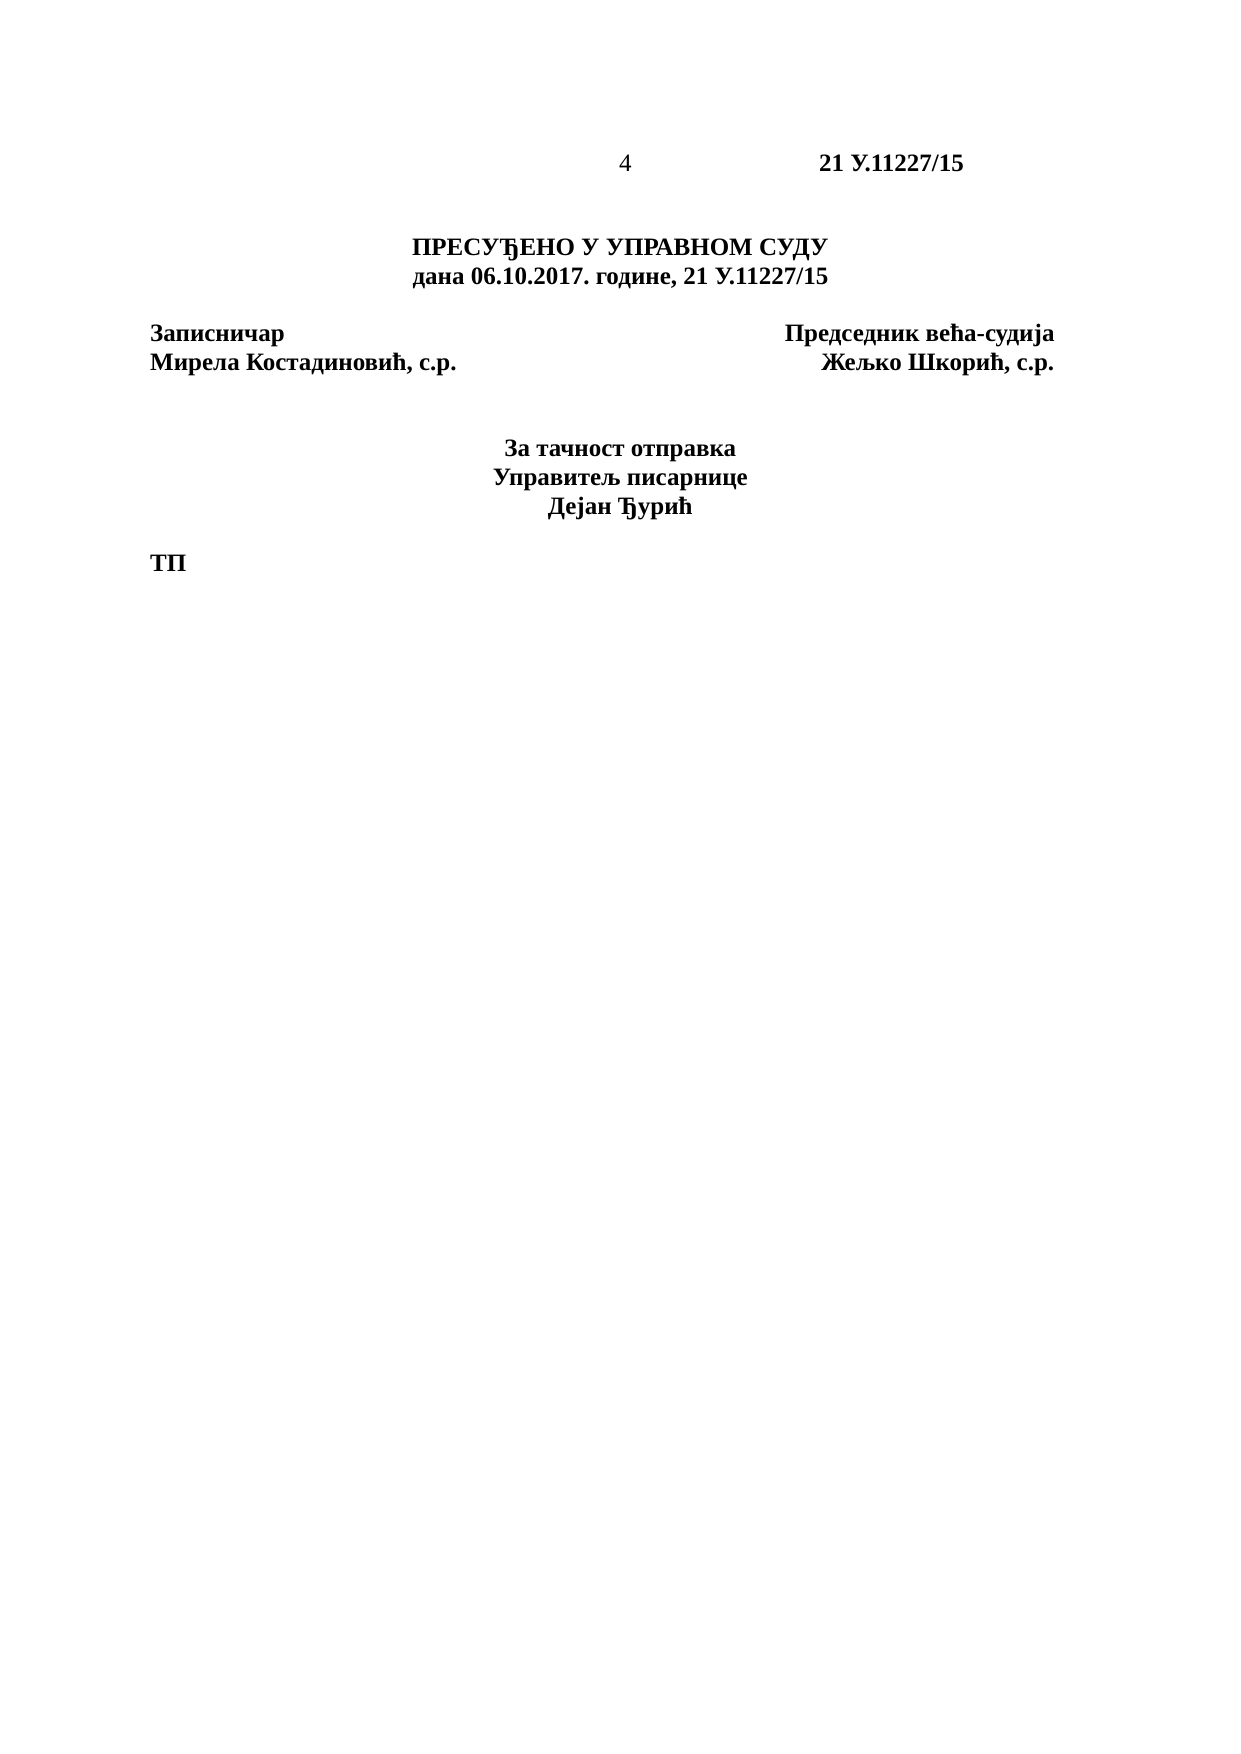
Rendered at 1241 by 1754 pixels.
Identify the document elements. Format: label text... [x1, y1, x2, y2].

text ТП [150, 548, 1090, 577]
text ПРЕСУЂЕНО У УПРАВНОМ СУДУ [150, 232, 1090, 261]
text дана 06.10.2017. године, 21 У.11227/15 [150, 261, 1090, 290]
text Записничар Председник већа-судија [150, 318, 1090, 347]
text Управитељ писарнице [150, 462, 1090, 491]
text За тачност отправка [150, 433, 1090, 462]
text Дејан Ђурић [150, 491, 1090, 520]
text Мирела Костадиновић, с.р. Жељко Шкорић, с.р. [150, 347, 1090, 376]
